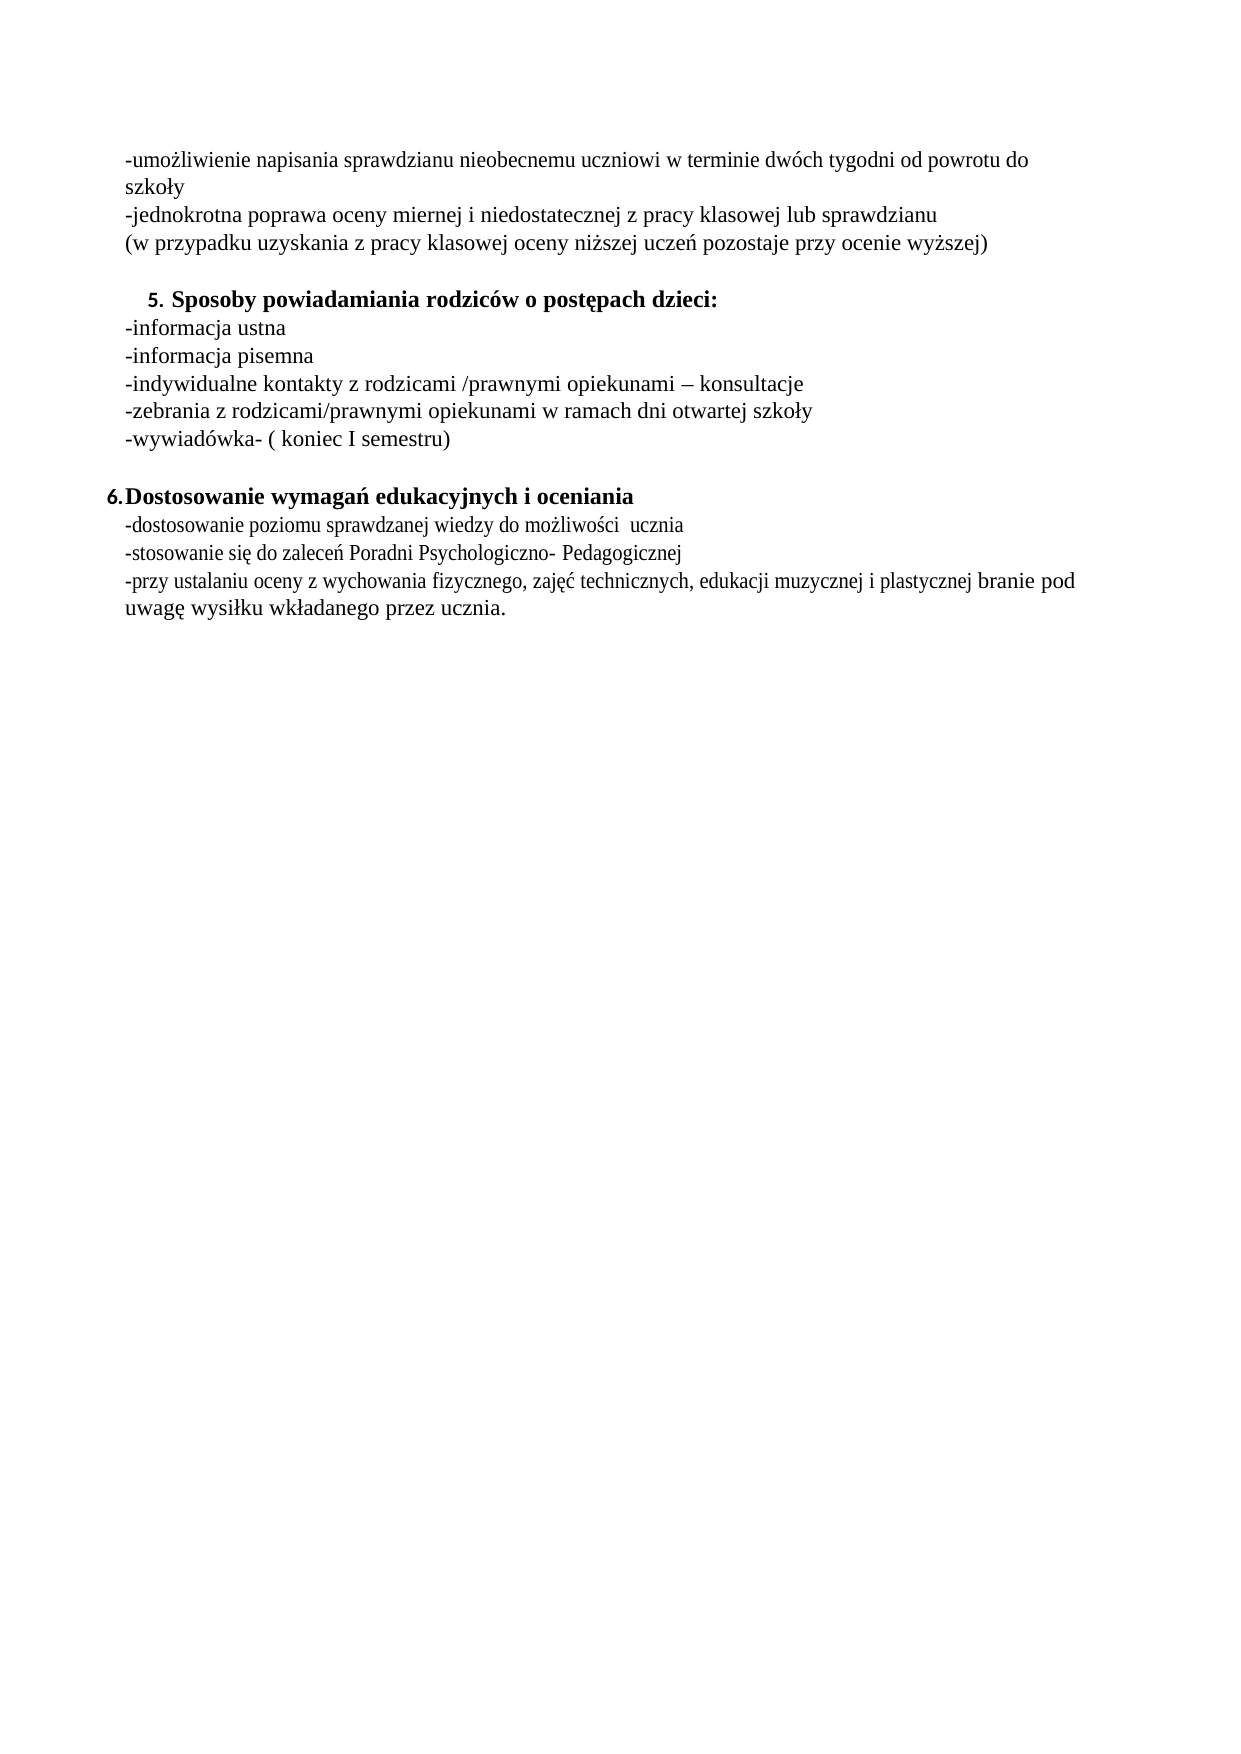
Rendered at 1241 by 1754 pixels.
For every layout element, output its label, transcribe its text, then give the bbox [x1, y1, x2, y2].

text -umożliwienie napisania sprawdzianu nieobecnemu uczniowi w terminie dwóch tygodni od powrotu do szkoły [125, 146, 1079, 200]
subtitle Sposoby powiadamiania rodziców o postępach dzieci: [147, 285, 1109, 313]
text -wywiadówka- ( koniec I semestru) [125, 425, 1109, 452]
text -jednokrotna poprawa oceny miernej i niedostatecznej z pracy klasowej lub sprawdzianu [125, 201, 1109, 227]
text -stosowanie się do zaleceń Poradni Psychologiczno- Pedagogicznej [125, 539, 1109, 565]
text -indywidualne kontakty z rodzicami /prawnymi opiekunami – konsultacje [125, 370, 1109, 396]
text -zebrania z rodzicami/prawnymi opiekunami w ramach dni otwartej szkoły [125, 398, 1109, 424]
subtitle Dostosowanie wymagań edukacyjnych i oceniania [107, 482, 1109, 510]
text (w przypadku uzyskania z pracy klasowej oceny niższej uczeń pozostaje przy ocenie wyższej) [125, 229, 1109, 255]
text -informacja ustna [125, 314, 1109, 341]
text -przy ustalaniu oceny z wychowania fizycznego, zajęć technicznych, edukacji muzycznej i plastycznej branie pod uwagę wysiłku wkładanego przez ucznia. [125, 567, 1109, 621]
text -informacja pisemna [125, 342, 1109, 368]
text -dostosowanie poziomu sprawdzanej wiedzy do możliwości ucznia [125, 511, 1109, 538]
